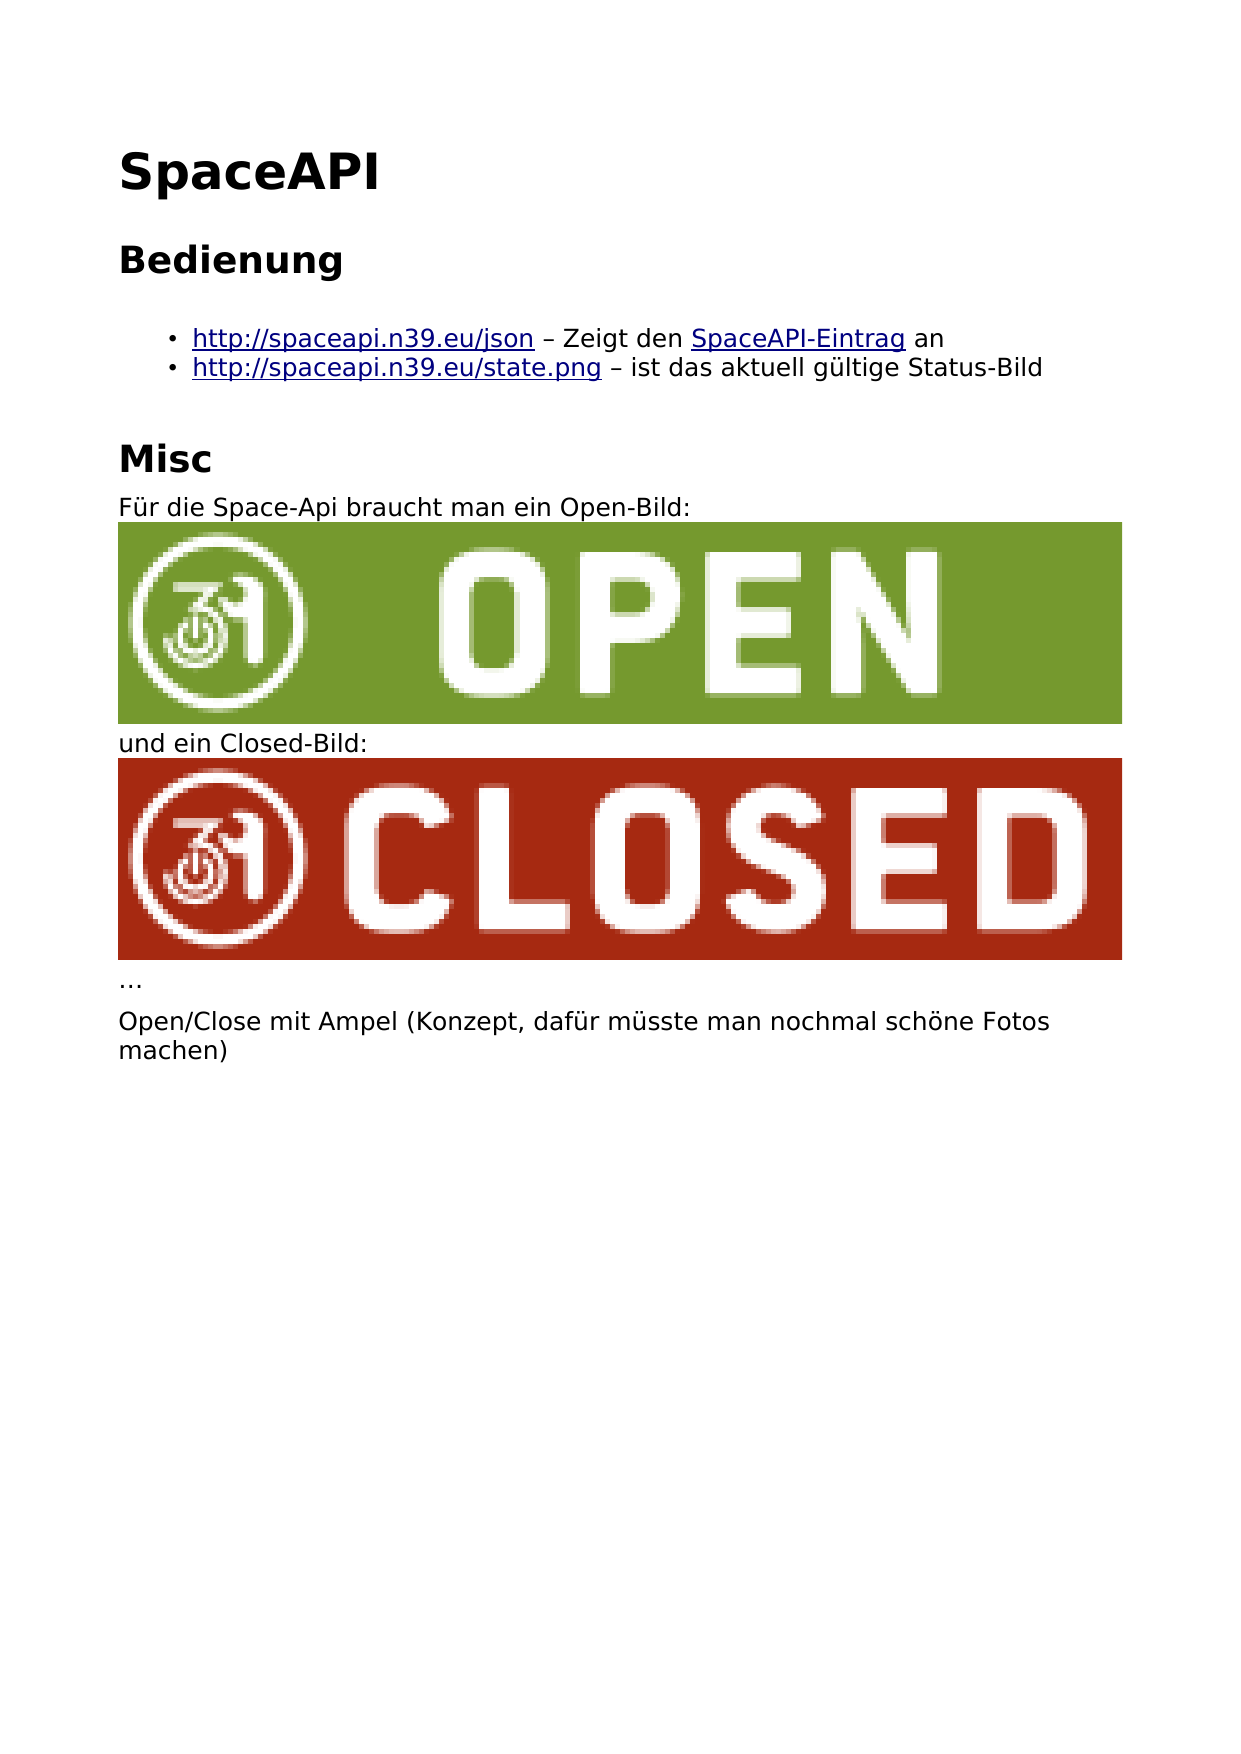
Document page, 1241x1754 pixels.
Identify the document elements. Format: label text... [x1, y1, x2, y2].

subtitle SpaceAPI [118, 143, 1122, 201]
text … [118, 960, 1122, 994]
text Für die Space-Api braucht man ein Open-Bild: [118, 493, 1122, 522]
picture [118, 758, 1123, 960]
text und ein Closed-Bild: [118, 724, 1122, 758]
list http://spaceapi.n39.eu/state.png – ist das aktuell gültige Status-Bild [177, 354, 1122, 383]
list http://spaceapi.n39.eu/json – Zeigt den SpaceAPI-Eintrag an [177, 324, 1122, 354]
text Open/Close mit Ampel (Konzept, dafür müsste man nochmal schöne Fotos machen) [118, 1007, 1122, 1065]
picture [118, 522, 1123, 724]
subtitle Misc [118, 437, 1122, 481]
subtitle Bedienung [118, 239, 1122, 282]
